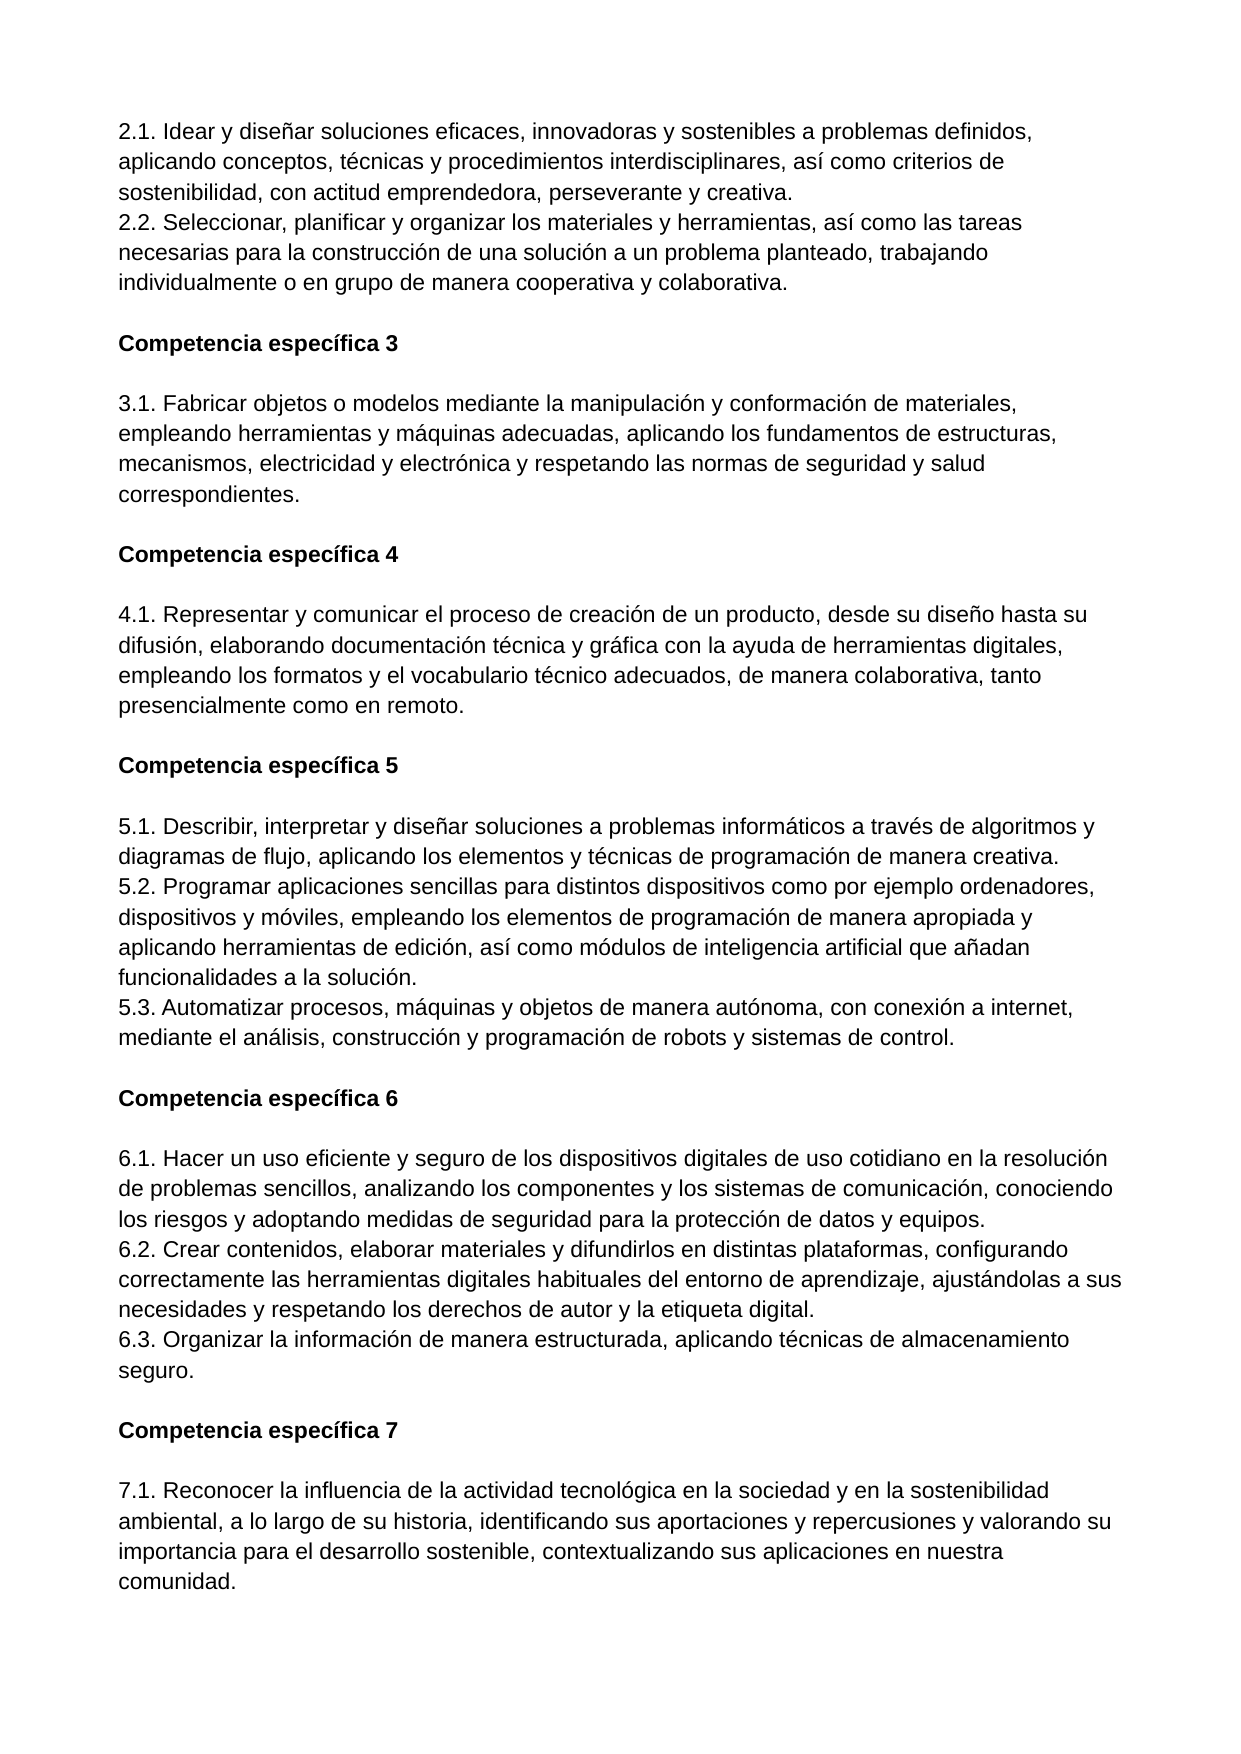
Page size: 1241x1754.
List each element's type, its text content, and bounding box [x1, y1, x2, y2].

text 3.1. Fabricar objetos o modelos mediante la manipulación y conformación de materiales, empleando herramientas y máquinas adecuadas, aplicando los fundamentos de estructuras, mecanismos, electricidad y electrónica y respetando las normas de seguridad y salud correspondientes. [118, 390, 1122, 507]
text 5.3. Automatizar procesos, máquinas y objetos de manera autónoma, con conexión a internet, mediante el análisis, construcción y programación de robots y sistemas de control. [118, 994, 1122, 1051]
text 5.1. Describir, interpretar y diseñar soluciones a problemas informáticos a través de algoritmos y diagramas de flujo, aplicando los elementos y técnicas de programación de manera creativa. [118, 813, 1122, 869]
text 5.2. Programar aplicaciones sencillas para distintos dispositivos como por ejemplo ordenadores, dispositivos y móviles, empleando los elementos de programación de manera apropiada y aplicando herramientas de edición, así como módulos de inteligencia artificial que añadan funcionalidades a la solución. [118, 873, 1122, 990]
text 6.3. Organizar la información de manera estructurada, aplicando técnicas de almacenamiento seguro. [118, 1326, 1122, 1383]
text 4.1. Representar y comunicar el proceso de creación de un producto, desde su diseño hasta su difusión, elaborando documentación técnica y gráfica con la ayuda de herramientas digitales, empleando los formatos y el vocabulario técnico adecuados, de manera colaborativa, tanto presencialmente como en remoto. [118, 601, 1122, 718]
text 7.1. Reconocer la influencia de la actividad tecnológica en la sociedad y en la sostenibilidad ambiental, a lo largo de su historia, identificando sus aportaciones y repercusiones y valorando su importancia para el desarrollo sostenible, contextualizando sus aplicaciones en nuestra comunidad. [118, 1477, 1122, 1594]
text Competencia específica 3 [118, 329, 1122, 356]
text 2.1. Idear y diseñar soluciones eficaces, innovadoras y sostenibles a problemas definidos, aplicando conceptos, técnicas y procedimientos interdisciplinares, así como criterios de sostenibilidad, con actitud emprendedora, perseverante y creativa. [118, 118, 1122, 205]
text 2.2. Seleccionar, planificar y organizar los materiales y herramientas, así como las tareas necesarias para la construcción de una solución a un problema planteado, trabajando individualmente o en grupo de manera cooperativa y colaborativa. [118, 209, 1122, 296]
text Competencia específica 6 [118, 1085, 1122, 1111]
text Competencia específica 5 [118, 752, 1122, 779]
text 6.1. Hacer un uso eficiente y seguro de los dispositivos digitales de uso cotidiano en la resolución de problemas sencillos, analizando los componentes y los sistemas de comunicación, conociendo los riesgos y adoptando medidas de seguridad para la protección de datos y equipos. [118, 1145, 1122, 1232]
text 6.2. Crear contenidos, elaborar materiales y difundirlos en distintas plataformas, configurando correctamente las herramientas digitales habituales del entorno de aprendizaje, ajustándolas a sus necesidades y respetando los derechos de autor y la etiqueta digital. [118, 1236, 1122, 1323]
text Competencia específica 4 [118, 541, 1122, 567]
text Competencia específica 7 [118, 1417, 1122, 1443]
